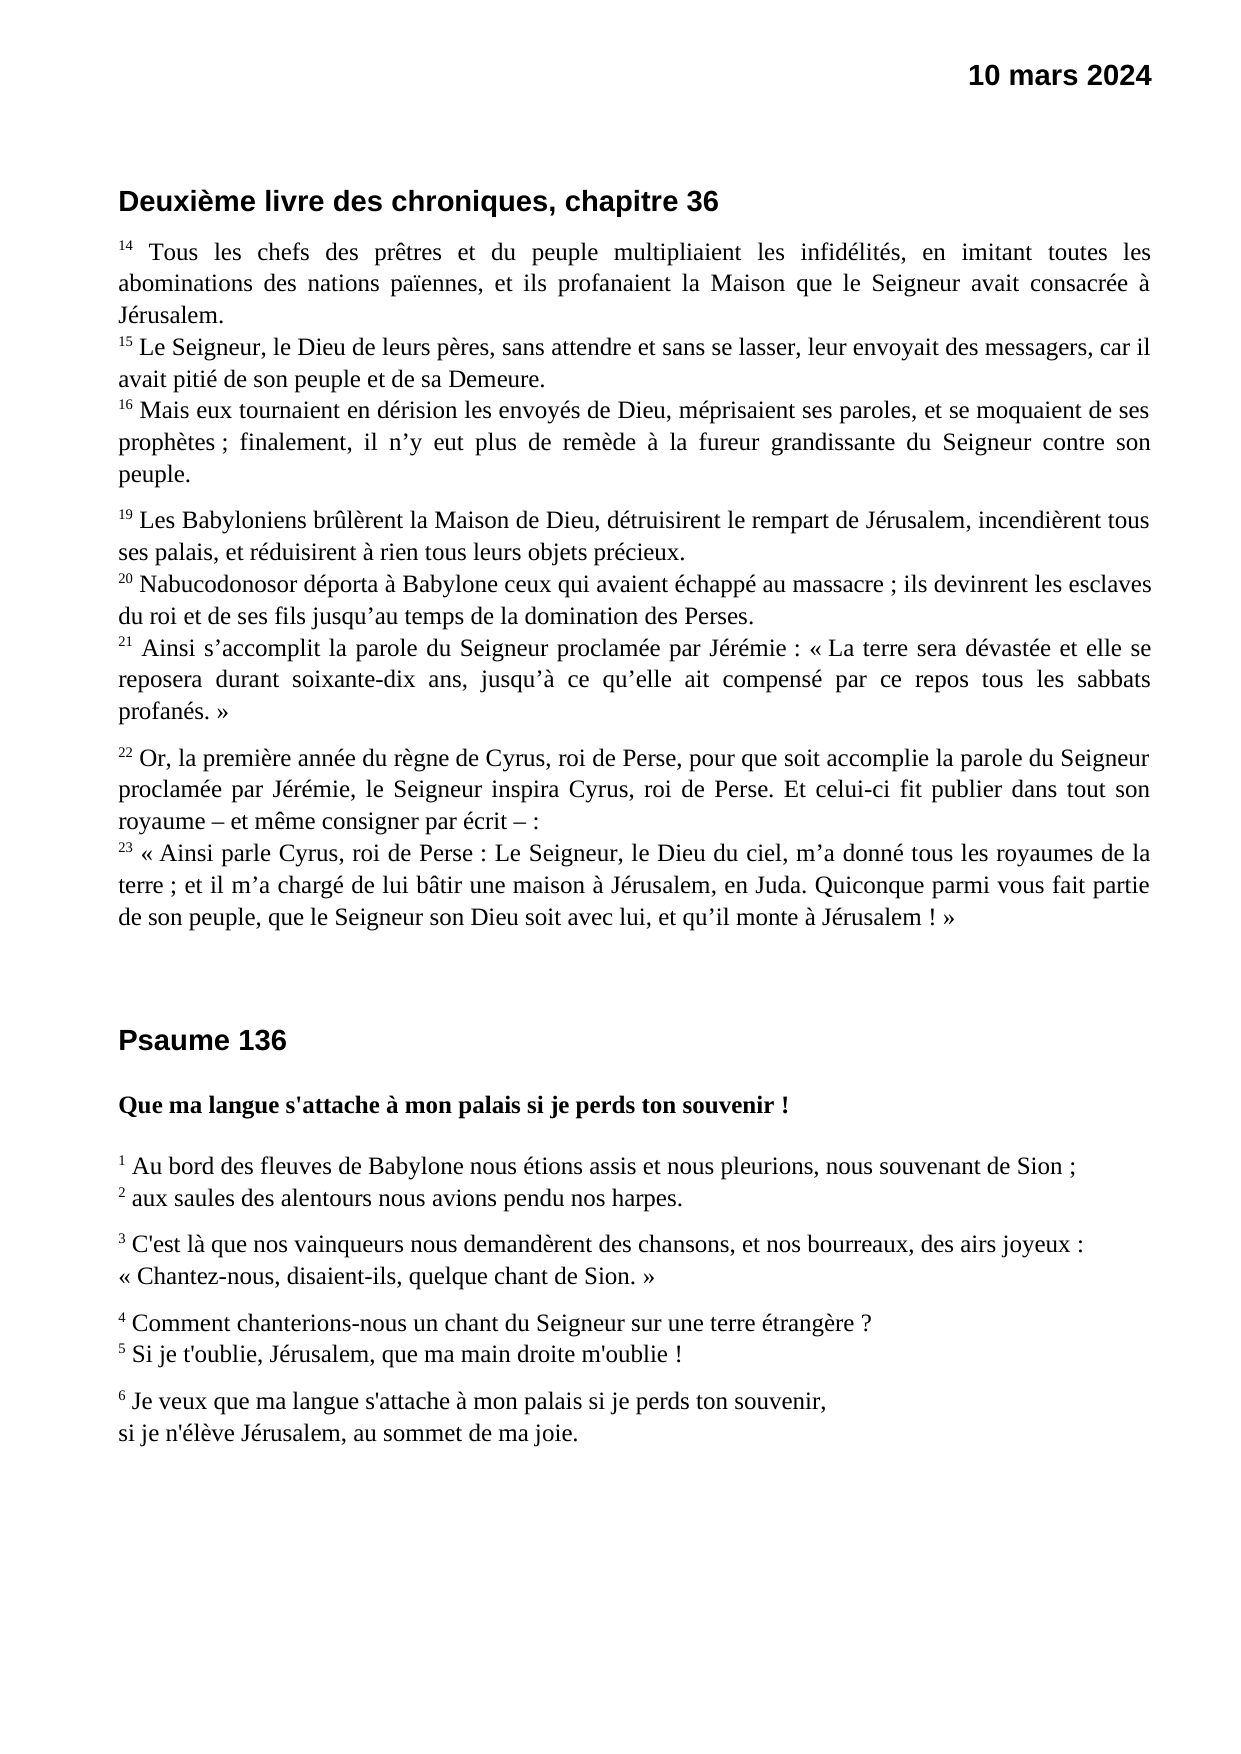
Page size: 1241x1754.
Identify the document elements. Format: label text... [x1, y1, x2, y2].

text 2 aux saules des alentours nous avions pendu nos harpes. [118, 1184, 1152, 1212]
text 15 Le Seigneur, le Dieu de leurs pères, sans attendre et sans se lasser, leur envoyait des messagers, car il avait pitié de son peuple et de sa Demeure. [118, 333, 1152, 392]
subtitle 10 mars 2024 [118, 59, 1152, 92]
text 22 Or, la première année du règne de Cyrus, roi de Perse, pour que soit accomplie la parole du Seigneur proclamée par Jérémie, le Seigneur inspira Cyrus, roi de Perse. Et celui-ci fit publier dans tout son royaume – et même consigner par écrit – : [118, 744, 1152, 835]
text 14 Tous les chefs des prêtres et du peuple multipliaient les infidélités, en imitant toutes les abominations des nations païennes, et ils profanaient la Maison que le Seigneur avait consacrée à Jérusalem. [118, 238, 1152, 329]
text 20 Nabucodonosor déporta à Babylone ceux qui avaient échappé au massacre ; ils devinrent les esclaves du roi et de ses fils jusqu’au temps de la domination des Perses. [118, 570, 1152, 629]
text « Chantez-nous, disaient-ils, quelque chant de Sion. » [118, 1262, 1152, 1290]
text 5 Si je t'oublie, Jérusalem, que ma main droite m'oublie ! [118, 1341, 1152, 1368]
text 6 Je veux que ma langue s'attache à mon palais si je perds ton souvenir, [118, 1387, 1152, 1415]
subtitle Deuxième livre des chroniques, chapitre 36 [118, 185, 1152, 218]
text 21 Ainsi s’accomplit la parole du Seigneur proclamée par Jérémie : « La terre sera dévastée et elle se reposera durant soixante-dix ans, jusqu’à ce qu’elle ait compensé par ce repos tous les sabbats profanés. » [118, 634, 1152, 725]
text 23 « Ainsi parle Cyrus, roi de Perse : Le Seigneur, le Dieu du ciel, m’a donné tous les royaumes de la terre ; et il m’a chargé de lui bâtir une maison à Jérusalem, en Juda. Quiconque parmi vous fait partie de son peuple, que le Seigneur son Dieu soit avec lui, et qu’il monte à Jérusalem ! » [118, 839, 1152, 930]
text Que ma langue s'attache à mon palais si je perds ton souvenir ! [118, 1091, 1152, 1118]
text si je n'élève Jérusalem, au sommet de ma joie. [118, 1419, 1152, 1447]
subtitle Psaume 136 [118, 1024, 1152, 1056]
text 16 Mais eux tournaient en dérision les envoyés de Dieu, méprisaient ses paroles, et se moquaient de ses prophètes ; finalement, il n’y eut plus de remède à la fureur grandissante du Seigneur contre son peuple. [118, 396, 1152, 488]
text 19 Les Babyloniens brûlèrent la Maison de Dieu, détruisirent le rempart de Jérusalem, incendièrent tous ses palais, et réduisirent à rien tous leurs objets précieux. [118, 507, 1152, 566]
text 1 Au bord des fleuves de Babylone nous étions assis et nous pleurions, nous souvenant de Sion ; [118, 1152, 1152, 1180]
text 4 Comment chanterions-nous un chant du Seigneur sur une terre étrangère ? [118, 1309, 1152, 1336]
text 3 C'est là que nos vainqueurs nous demandèrent des chansons, et nos bourreaux, des airs joyeux : [118, 1230, 1152, 1258]
